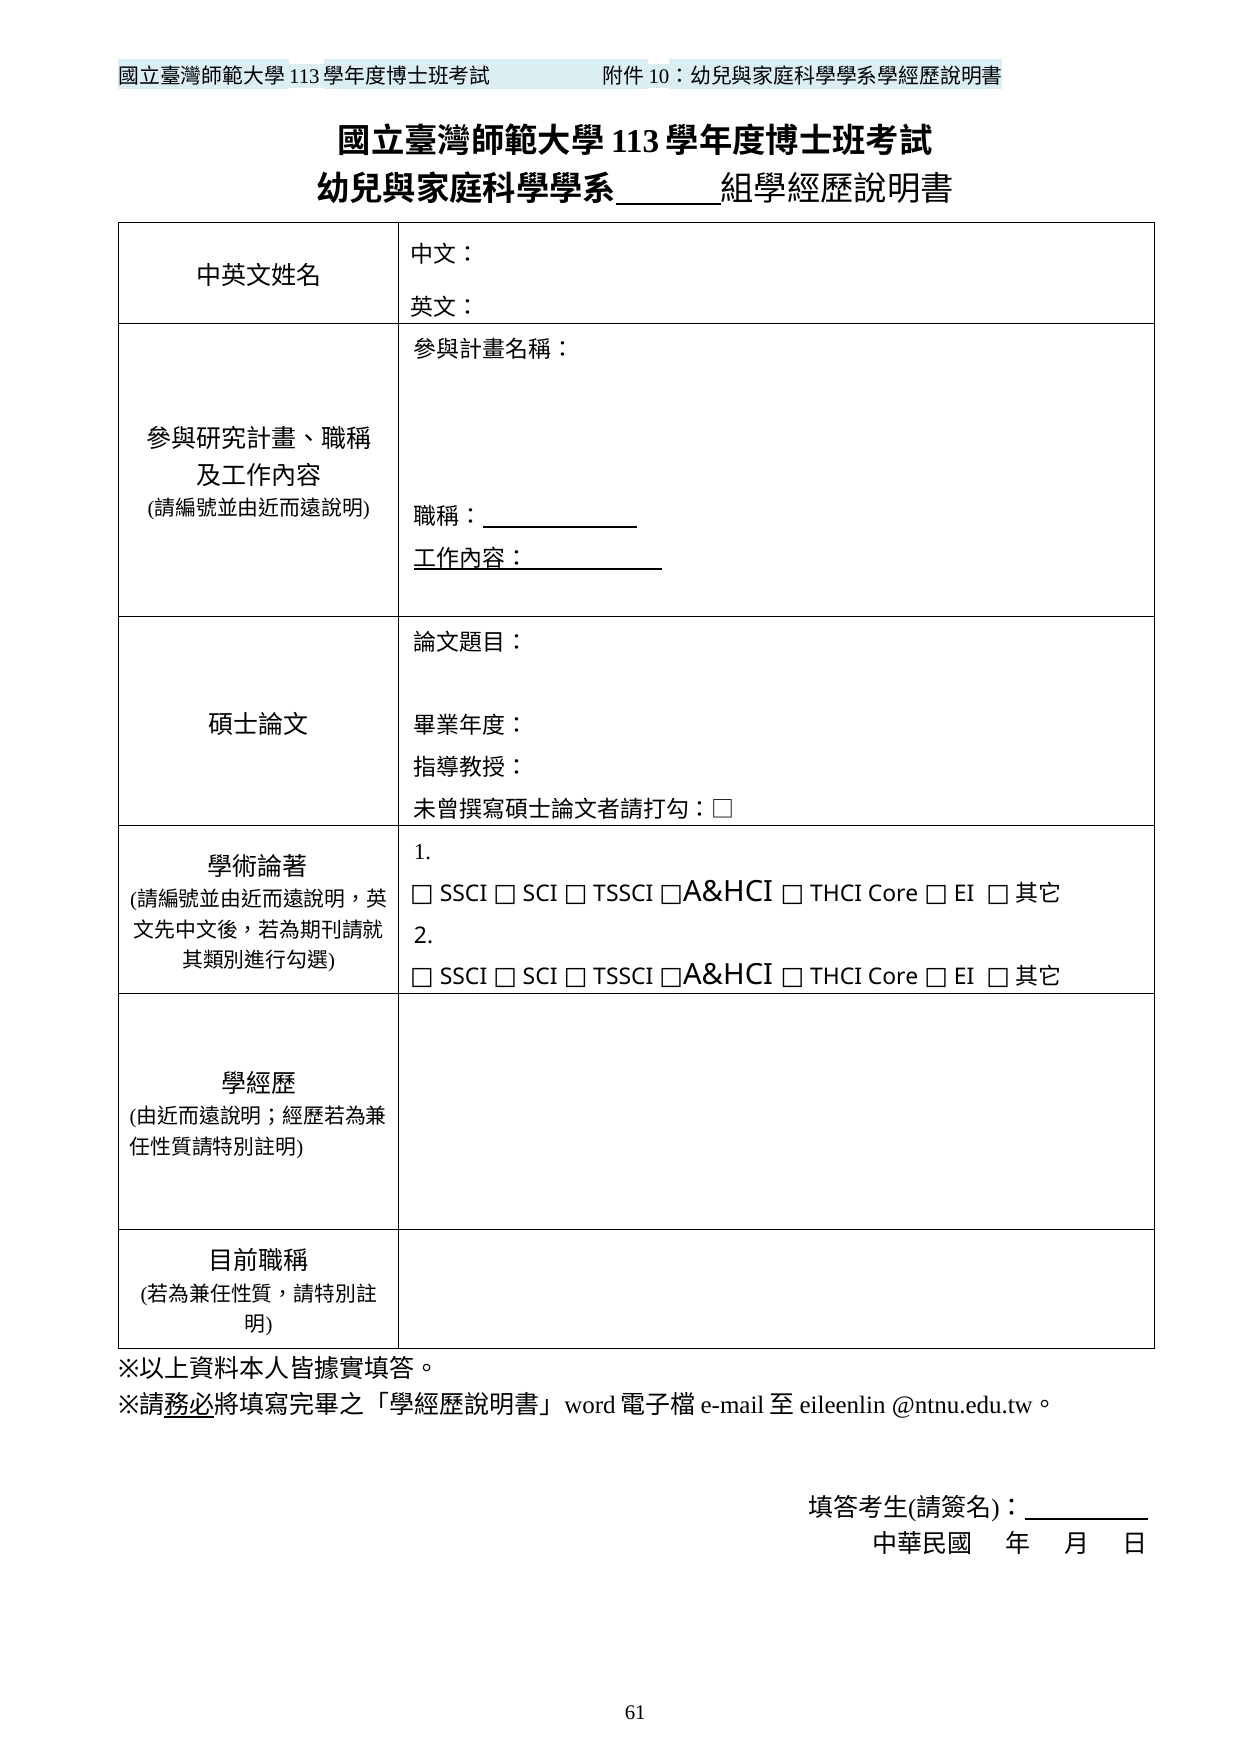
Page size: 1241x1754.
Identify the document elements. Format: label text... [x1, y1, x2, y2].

table_cell 目前職稱 (若為兼任性質，請特別註明) [119, 1230, 398, 1347]
table_cell 參與研究計畫、職稱 及工作內容 (請編號並由近而遠說明) [119, 324, 398, 616]
text 填答考生(請簽名)： [122, 1487, 1148, 1523]
table_cell 學經歷 (由近而遠說明；經歷若為兼任性質請特別註明) [119, 994, 398, 1229]
table_cell 參與計畫名稱： 職稱： 工作內容： [399, 324, 1154, 616]
table_header 中英文姓名 [119, 223, 398, 323]
text 國立臺灣師範大學113學年度博士班考試 [118, 113, 1152, 162]
text ※以上資料本人皆據實填答。 [118, 1349, 1148, 1385]
text ※請務必將填寫完畢之「學經歷說明書」word電子檔e-mail至eileenlin @ntnu.edu.tw。 [118, 1385, 1210, 1421]
table_cell 碩士論文 [119, 617, 398, 825]
text 中華民國 年 月 日 [122, 1523, 1148, 1560]
table_cell [399, 1230, 1154, 1347]
table_header 中文： 英文： [399, 223, 1154, 323]
text 幼兒與家庭科學學系 組學經歷說明書 [118, 162, 1152, 210]
table_cell 論文題目： 畢業年度： 指導教授： 未曾撰寫碩士論文者請打勾：□ [399, 617, 1154, 825]
table_cell [399, 994, 1154, 1229]
table_cell 學術論著 (請編號並由近而遠說明，英文先中文後，若為期刊請就其類別進行勾選) [119, 826, 398, 993]
table_cell 1. □ SSCI □ SCI □ TSSCI □A&HCI □ THCI Core □ EI □ 其它 2. □ SSCI □ SCI □ TSSCI □A&HCI □ THCI Core □ EI □ 其它 [399, 826, 1154, 993]
